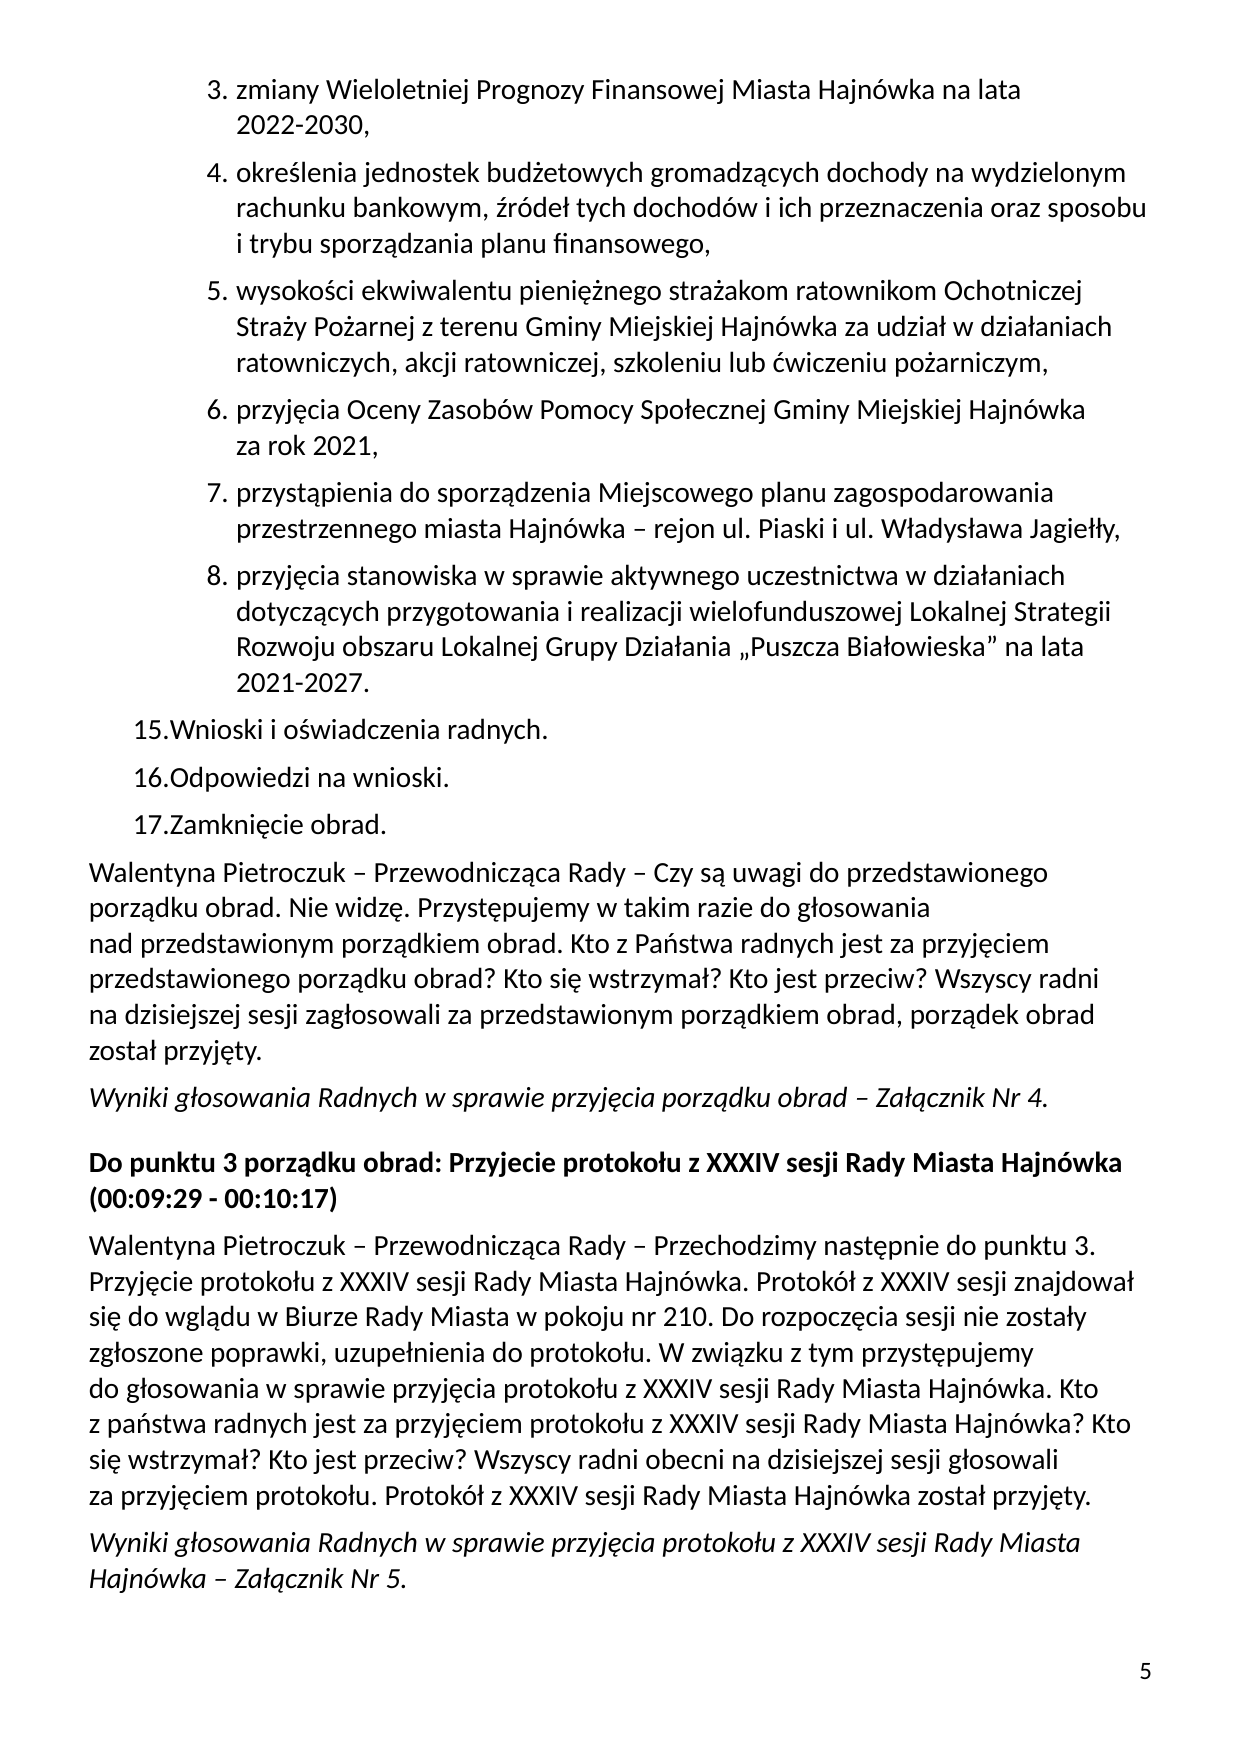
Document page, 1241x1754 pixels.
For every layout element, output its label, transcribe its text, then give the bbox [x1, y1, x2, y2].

list Wnioski i oświadczenia radnych. [133, 711, 1152, 747]
text Walentyna Pietroczuk – Przewodnicząca Rady – Przechodzimy następnie do punktu 3. Przyjęcie protokołu z XXXIV sesji Rady Miasta Hajnówka. Protokół z XXXIV sesji znajdował się do wglądu w Biurze Rady Miasta w pokoju nr 210. Do rozpoczęcia sesji nie zostały zgłoszone poprawki, uzupełnienia do protokołu. W związku z tym przystępujemy do głosowania w sprawie przyjęcia protokołu z XXXIV sesji Rady Miasta Hajnówka. Kto z państwa radnych jest za przyjęciem protokołu z XXXIV sesji Rady Miasta Hajnówka? Kto się wstrzymał? Kto jest przeciw? Wszyscy radni obecni na dzisiejszej sesji głosowali za przyjęciem protokołu. Protokół z XXXIV sesji Rady Miasta Hajnówka został przyjęty. [88, 1227, 1152, 1512]
list wysokości ekwiwalentu pieniężnego strażakom ratownikom Ochotniczej Straży Pożarnej z terenu Gminy Miejskiej Hajnówka za udział w działaniach ratowniczych, akcji ratowniczej, szkoleniu lub ćwiczeniu pożarniczym, [206, 272, 1152, 379]
list określenia jednostek budżetowych gromadzących dochody na wydzielonym rachunku bankowym, źródeł tych dochodów i ich przeznaczenia oraz sposobu i trybu sporządzania planu finansowego, [206, 154, 1152, 261]
text Wyniki głosowania Radnych w sprawie przyjęcia porządku obrad – Załącznik Nr 4. [88, 1079, 1152, 1115]
text Walentyna Pietroczuk – Przewodnicząca Rady – Czy są uwagi do przedstawionego porządku obrad. Nie widzę. Przystępujemy w takim razie do głosowania nad przedstawionym porządkiem obrad. Kto z Państwa radnych jest za przyjęciem przedstawionego porządku obrad? Kto się wstrzymał? Kto jest przeciw? Wszyscy radni na dzisiejszej sesji zagłosowali za przedstawionym porządkiem obrad, porządek obrad został przyjęty. [88, 854, 1152, 1067]
list przyjęcia stanowiska w sprawie aktywnego uczestnictwa w działaniach dotyczących przygotowania i realizacji wielofunduszowej Lokalnej Strategii Rozwoju obszaru Lokalnej Grupy Działania „Puszcza Białowieska” na lata 2021-2027. [206, 557, 1152, 700]
subtitle Do punktu 3 porządku obrad: Przyjecie protokołu z XXXIV sesji Rady Miasta Hajnówka (00:09:29 - 00:10:17) [88, 1144, 1152, 1216]
list Zamknięcie obrad. [133, 806, 1152, 842]
list przyjęcia Oceny Zasobów Pomocy Społecznej Gminy Miejskiej Hajnówka za rok 2021, [206, 391, 1152, 462]
text Wyniki głosowania Radnych w sprawie przyjęcia protokołu z XXXIV sesji Rady Miasta Hajnówka – Załącznik Nr 5. [88, 1524, 1152, 1595]
list przystąpienia do sporządzenia Miejscowego planu zagospodarowania przestrzennego miasta Hajnówka – rejon ul. Piaski i ul. Władysława Jagiełły, [206, 474, 1152, 545]
list Odpowiedzi na wnioski. [133, 759, 1152, 794]
list zmiany Wieloletniej Prognozy Finansowej Miasta Hajnówka na lata 2022‑2030, [206, 71, 1152, 142]
